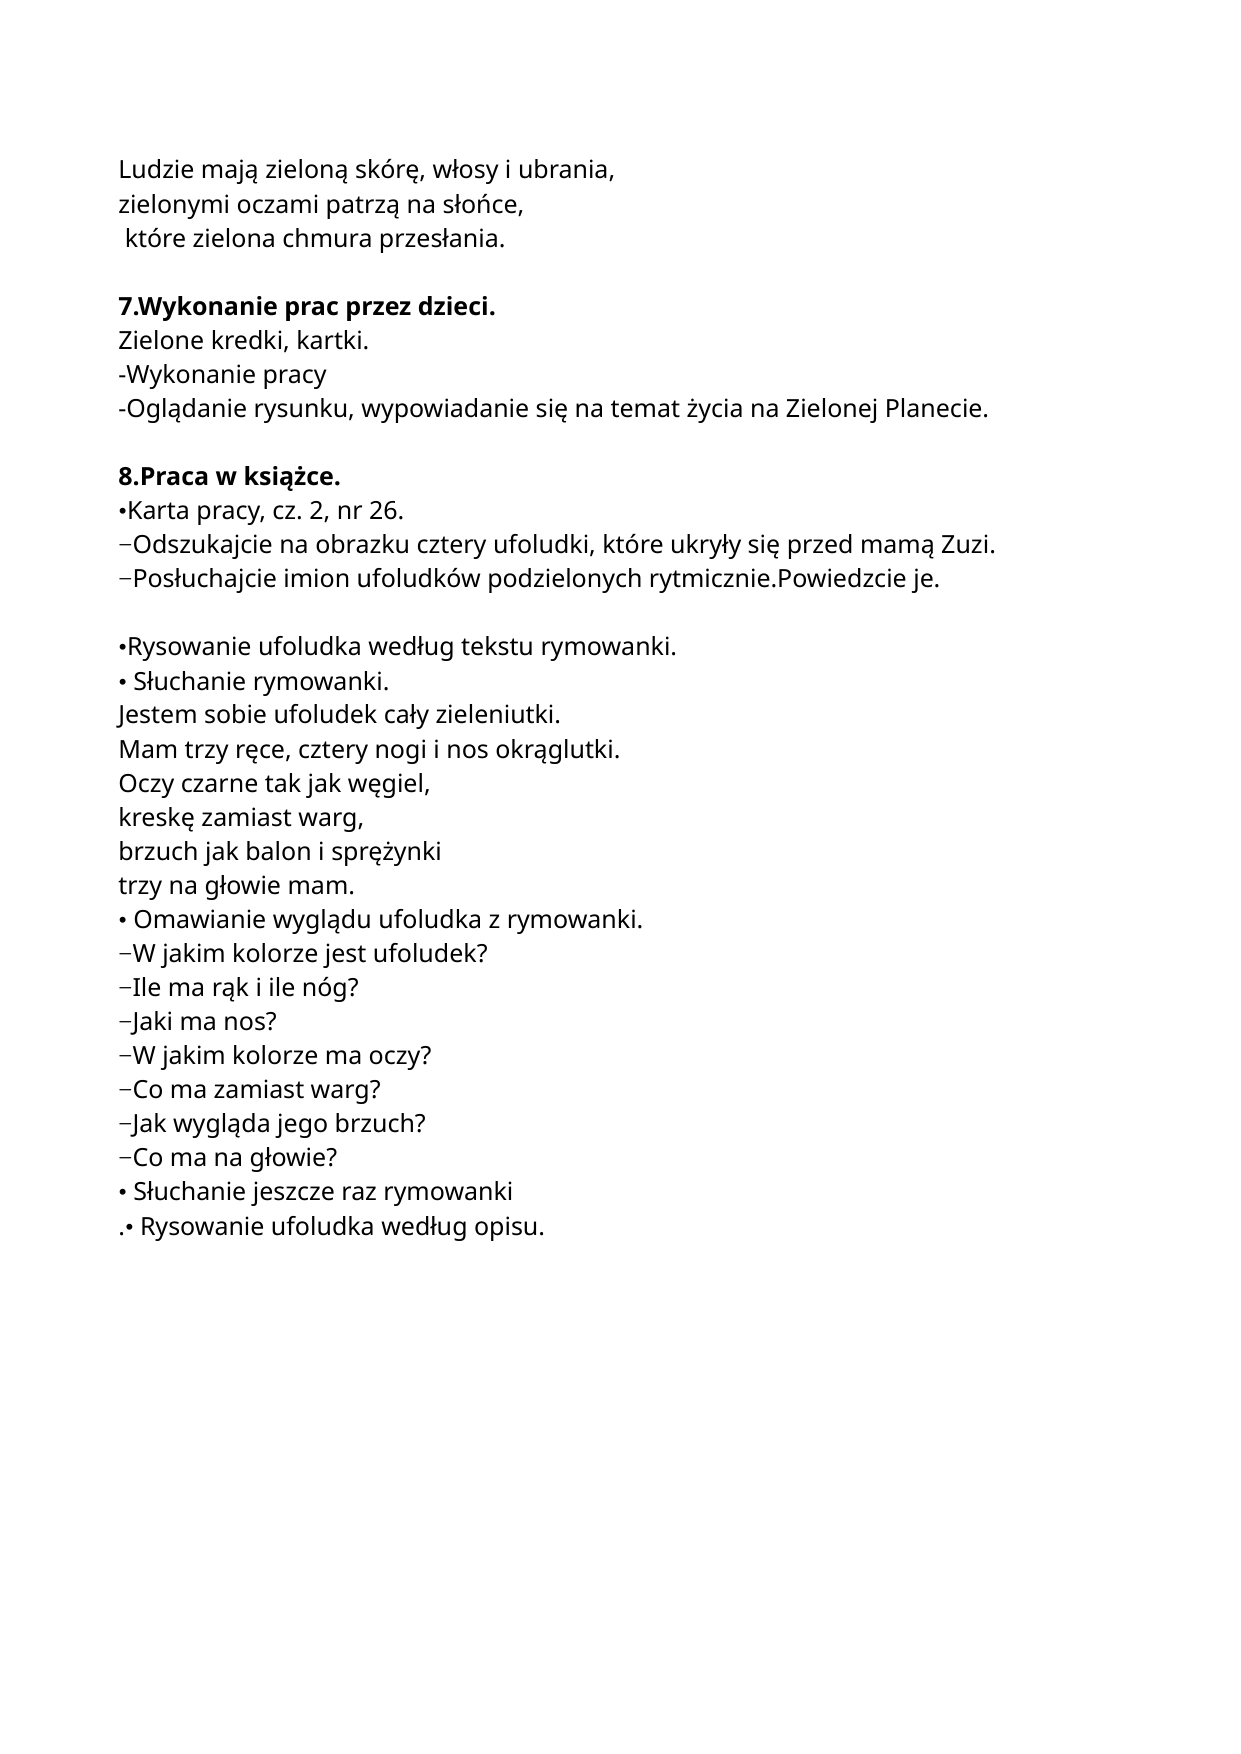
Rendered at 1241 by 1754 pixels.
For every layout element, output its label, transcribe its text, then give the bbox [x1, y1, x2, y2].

text −Posłuchajcie imion ufoludków podzielonych rytmicznie.Powiedzcie je. [118, 561, 1122, 595]
text 7.Wykonanie prac przez dzieci. [118, 288, 1122, 322]
text • Omawianie wyglądu ufoludka z rymowanki. [118, 902, 1122, 936]
text −W jakim kolorze jest ufoludek? [118, 936, 1122, 970]
text Mam trzy ręce, cztery nogi i nos okrąglutki. [118, 731, 1122, 765]
text które zielona chmura przesłania. [118, 220, 1122, 254]
text •Rysowanie ufoludka według tekstu rymowanki. [118, 629, 1122, 663]
text -Wykonanie pracy [118, 357, 1122, 391]
text Ludzie mają zieloną skórę, włosy i ubrania, [118, 152, 1122, 186]
text Oczy czarne tak jak węgiel, [118, 765, 1122, 799]
text −Jaki ma nos? [118, 1004, 1122, 1038]
text • Słuchanie rymowanki. [118, 663, 1122, 697]
text −W jakim kolorze ma oczy? [118, 1038, 1122, 1072]
text • Słuchanie jeszcze raz rymowanki [118, 1174, 1122, 1208]
text −Co ma na głowie? [118, 1140, 1122, 1174]
text trzy na głowie mam. [118, 867, 1122, 902]
text Zielone kredki, kartki. [118, 322, 1122, 357]
text .• Rysowanie ufoludka według opisu. [118, 1208, 1122, 1242]
text −Jak wygląda jego brzuch? [118, 1106, 1122, 1140]
text kreskę zamiast warg, [118, 799, 1122, 833]
text Jestem sobie ufoludek cały zieleniutki. [118, 697, 1122, 731]
text brzuch jak balon i sprężynki [118, 833, 1122, 867]
text -Oglądanie rysunku, wypowiadanie się na temat życia na Zielonej Planecie. [118, 391, 1122, 425]
text −Co ma zamiast warg? [118, 1072, 1122, 1106]
text −Odszukajcie na obrazku cztery ufoludki, które ukryły się przed mamą Zuzi. [118, 527, 1122, 561]
text 8.Praca w książce. [118, 459, 1122, 493]
text zielonymi oczami patrzą na słońce, [118, 186, 1122, 220]
text −Ile ma rąk i ile nóg? [118, 970, 1122, 1004]
text •Karta pracy, cz. 2, nr 26. [118, 493, 1122, 527]
